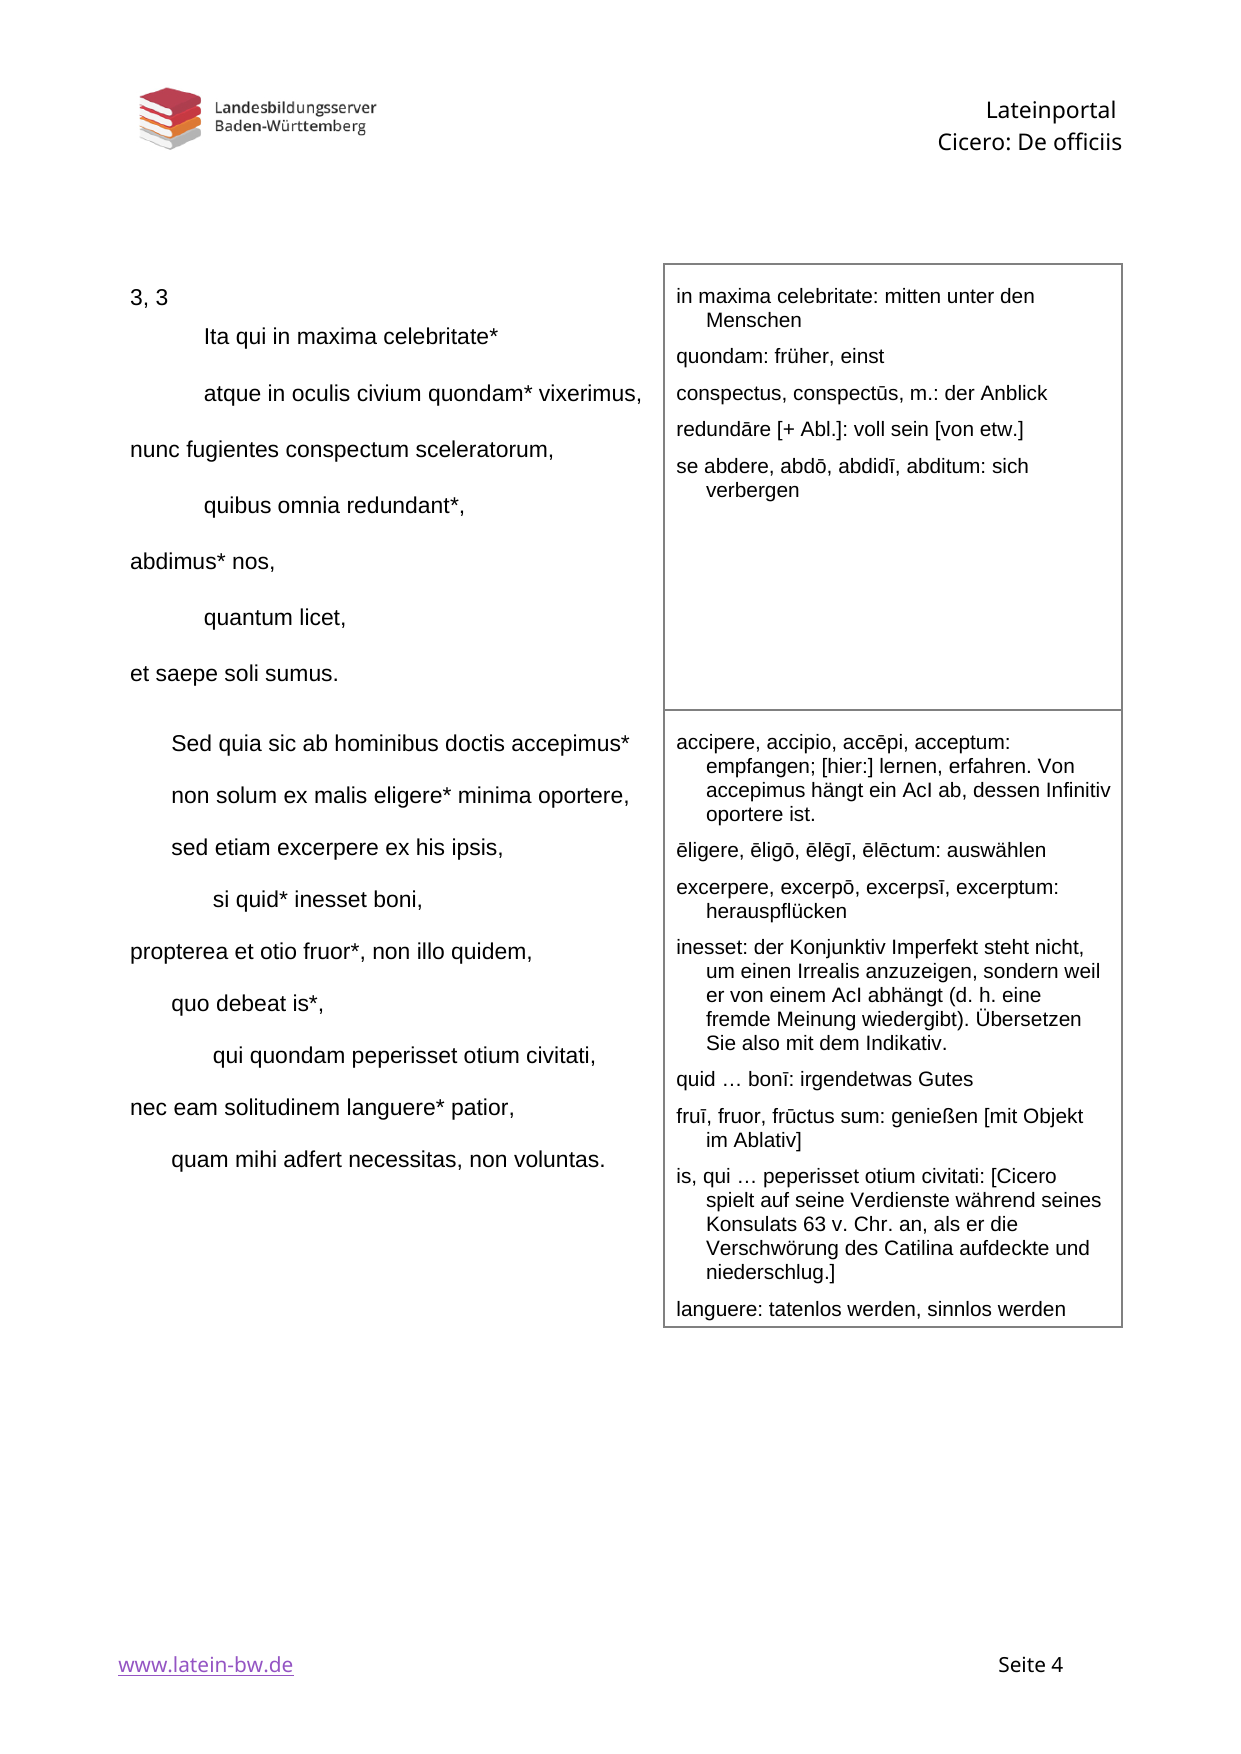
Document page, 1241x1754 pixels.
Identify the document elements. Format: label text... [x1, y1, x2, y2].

table_cell Sed quia sic ab hominibus doctis accepimus* non solum ex malis eligere* minima oportere, sed etiam excerpere ex his ipsis, si quid* inesset boni, propterea et otio fruor*, non illo quidem, quo debeat is*, qui quondam peperisset otium civitati, nec eam solitudinem languere* patior, quam mihi adfert necessitas, non voluntas. [118, 709, 663, 1326]
picture [129, 76, 380, 157]
table_header 3, 3 Ita qui in maxima celebritate* atque in oculis civium quondam* vixerimus, nunc fugientes conspectum sceleratorum, quibus omnia redundant*, abdimus* nos, quantum licet, et saepe soli sumus. [118, 263, 663, 709]
table_header in maxima celebritate: mitten unter den Menschen quondam: früher, einst conspectus, conspectūs, m.: der Anblick redundāre [+ Abl.]: voll sein [von etw.] se abdere, abdō, abdidī, abditum: sich verbergen [665, 265, 1121, 709]
table_cell accipere, accipio, accēpi, acceptum: empfangen; [hier:] lernen, erfahren. Von accepimus hängt ein AcI ab, dessen Infinitiv oportere ist. ēligere, ēligō, ēlēgī, ēlēctum: auswählen excerpere, excerpō, excerpsī, excerptum: herauspflücken inesset: der Konjunktiv Imperfekt steht nicht, um einen Irrealis anzuzeigen, sondern weil er von einem AcI abhängt (d. h. eine fremde Meinung wiedergibt). Übersetzen Sie also mit dem Indikativ. quid … bonī: irgendetwas Gutes fruī, fruor, frūctus sum: genießen [mit Objekt im Ablativ] is, qui … peperisset otium civitati: [Cicero spielt auf seine Verdienste während seines Konsulats 63 v. Chr. an, als er die Verschwörung des Catilina aufdeckte und niederschlug.] languere: tatenlos werden, sinnlos werden [665, 711, 1121, 1326]
